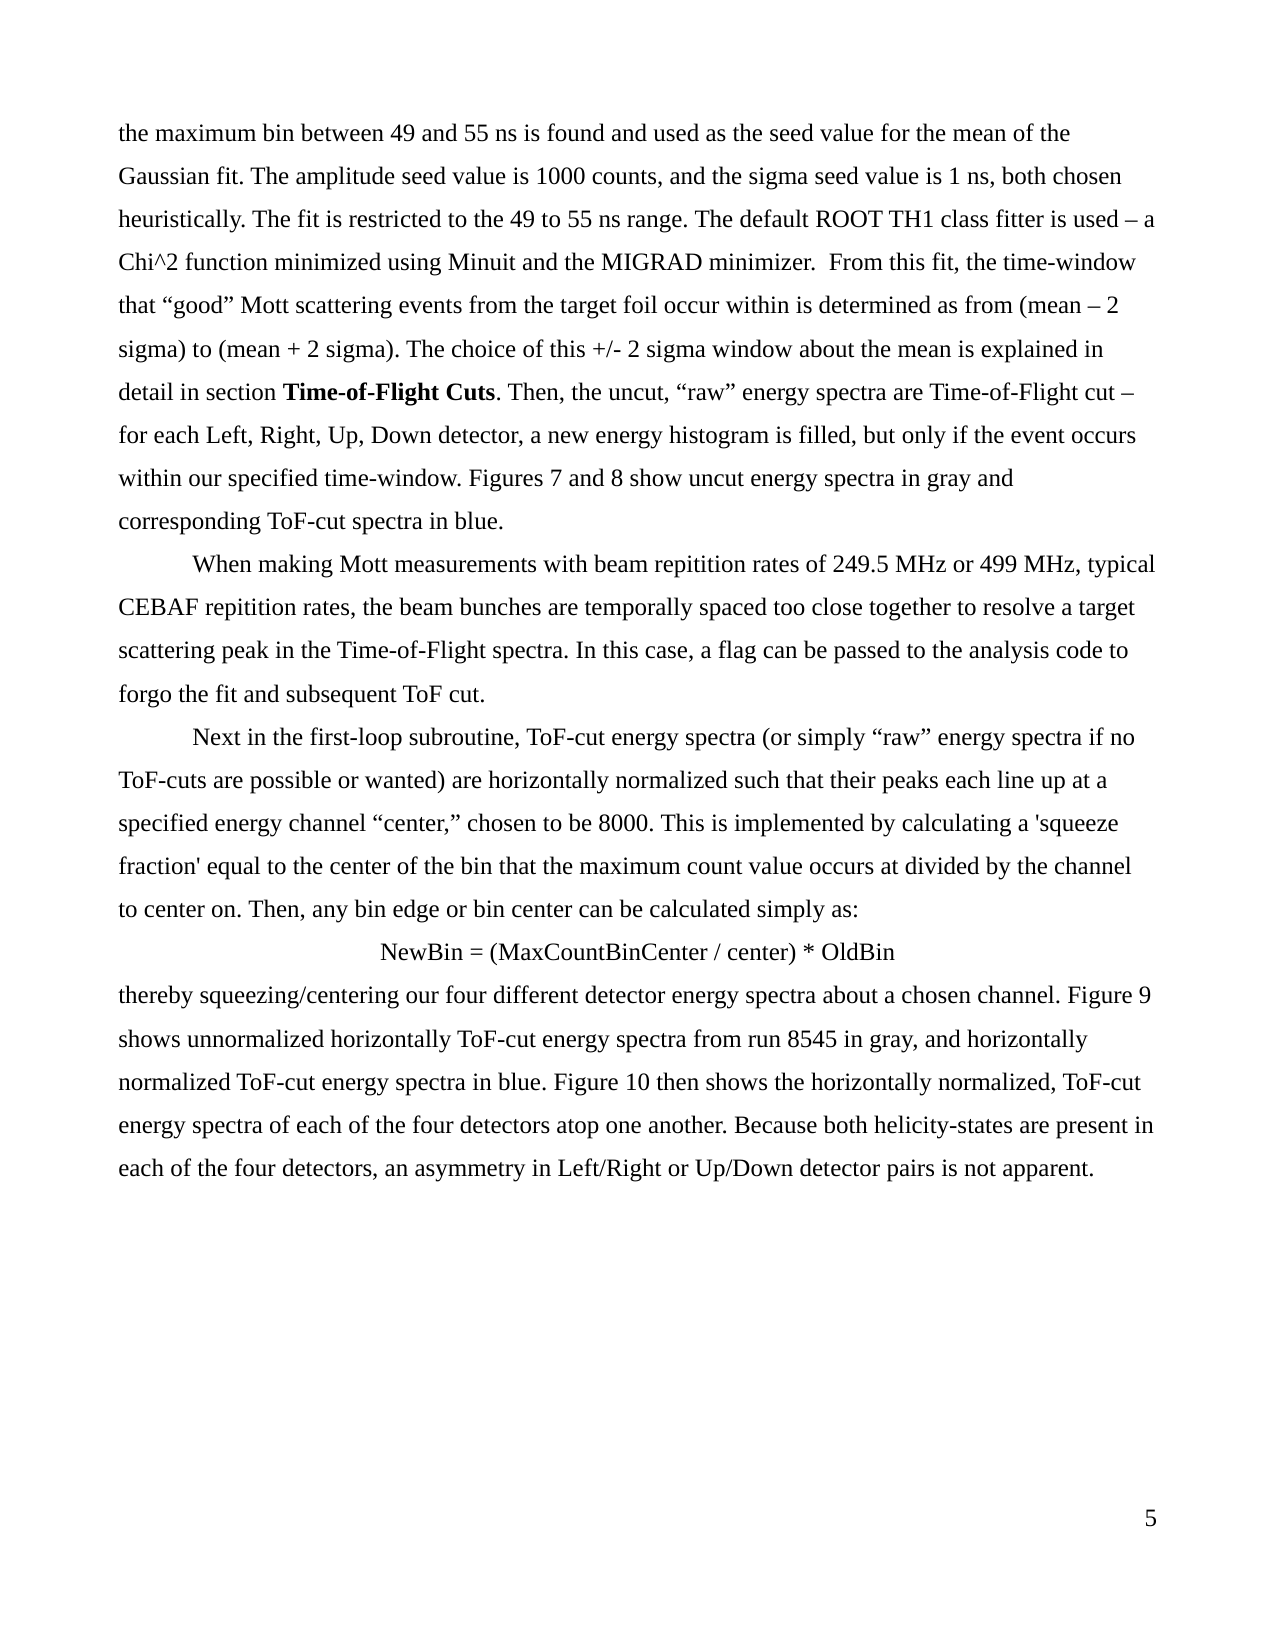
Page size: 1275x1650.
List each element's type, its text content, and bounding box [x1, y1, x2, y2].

text NewBin = (MaxCountBinCenter / center) * OldBin [118, 937, 1157, 966]
text When making Mott measurements with beam repitition rates of 249.5 MHz or 499 MHz, typical CEBAF repitition rates, the beam bunches are temporally spaced too close together to resolve a target scattering peak in the Time-of-Flight spectra. In this case, a flag can be passed to the analysis code to forgo the fit and subsequent ToF cut. [118, 549, 1157, 707]
text Next in the first-loop subroutine, ToF-cut energy spectra (or simply “raw” energy spectra if no ToF-cuts are possible or wanted) are horizontally normalized such that their peaks each line up at a specified energy channel “center,” chosen to be 8000. This is implemented by calculating a 'squeeze fraction' equal to the center of the bin that the maximum count value occurs at divided by the channel to center on. Then, any bin edge or bin center can be calculated simply as: [118, 722, 1157, 923]
text thereby squeezing/centering our four different detector energy spectra about a chosen channel. Figure 9 shows unnormalized horizontally ToF-cut energy spectra from run 8545 in gray, and horizontally normalized ToF-cut energy spectra in blue. Figure 10 then shows the horizontally normalized, ToF-cut energy spectra of each of the four detectors atop one another. Because both helicity-states are present in each of the four detectors, an asymmetry in Left/Right or Up/Down detector pairs is not apparent. [118, 981, 1157, 1182]
text the maximum bin between 49 and 55 ns is found and used as the seed value for the mean of the Gaussian fit. The amplitude seed value is 1000 counts, and the sigma seed value is 1 ns, both chosen heuristically. The fit is restricted to the 49 to 55 ns range. The default ROOT TH1 class fitter is used – a Chi^2 function minimized using Minuit and the MIGRAD minimizer. From this fit, the time-window that “good” Mott scattering events from the target foil occur within is determined as from (mean – 2 sigma) to (mean + 2 sigma). The choice of this +/- 2 sigma window about the mean is explained in detail in section Time-of-Flight Cuts. Then, the uncut, “raw” energy spectra are Time-of-Flight cut – for each Left, Right, Up, Down detector, a new energy histogram is filled, but only if the event occurs within our specified time-window. Figures 7 and 8 show uncut energy spectra in gray and corresponding ToF-cut spectra in blue. [118, 118, 1157, 535]
